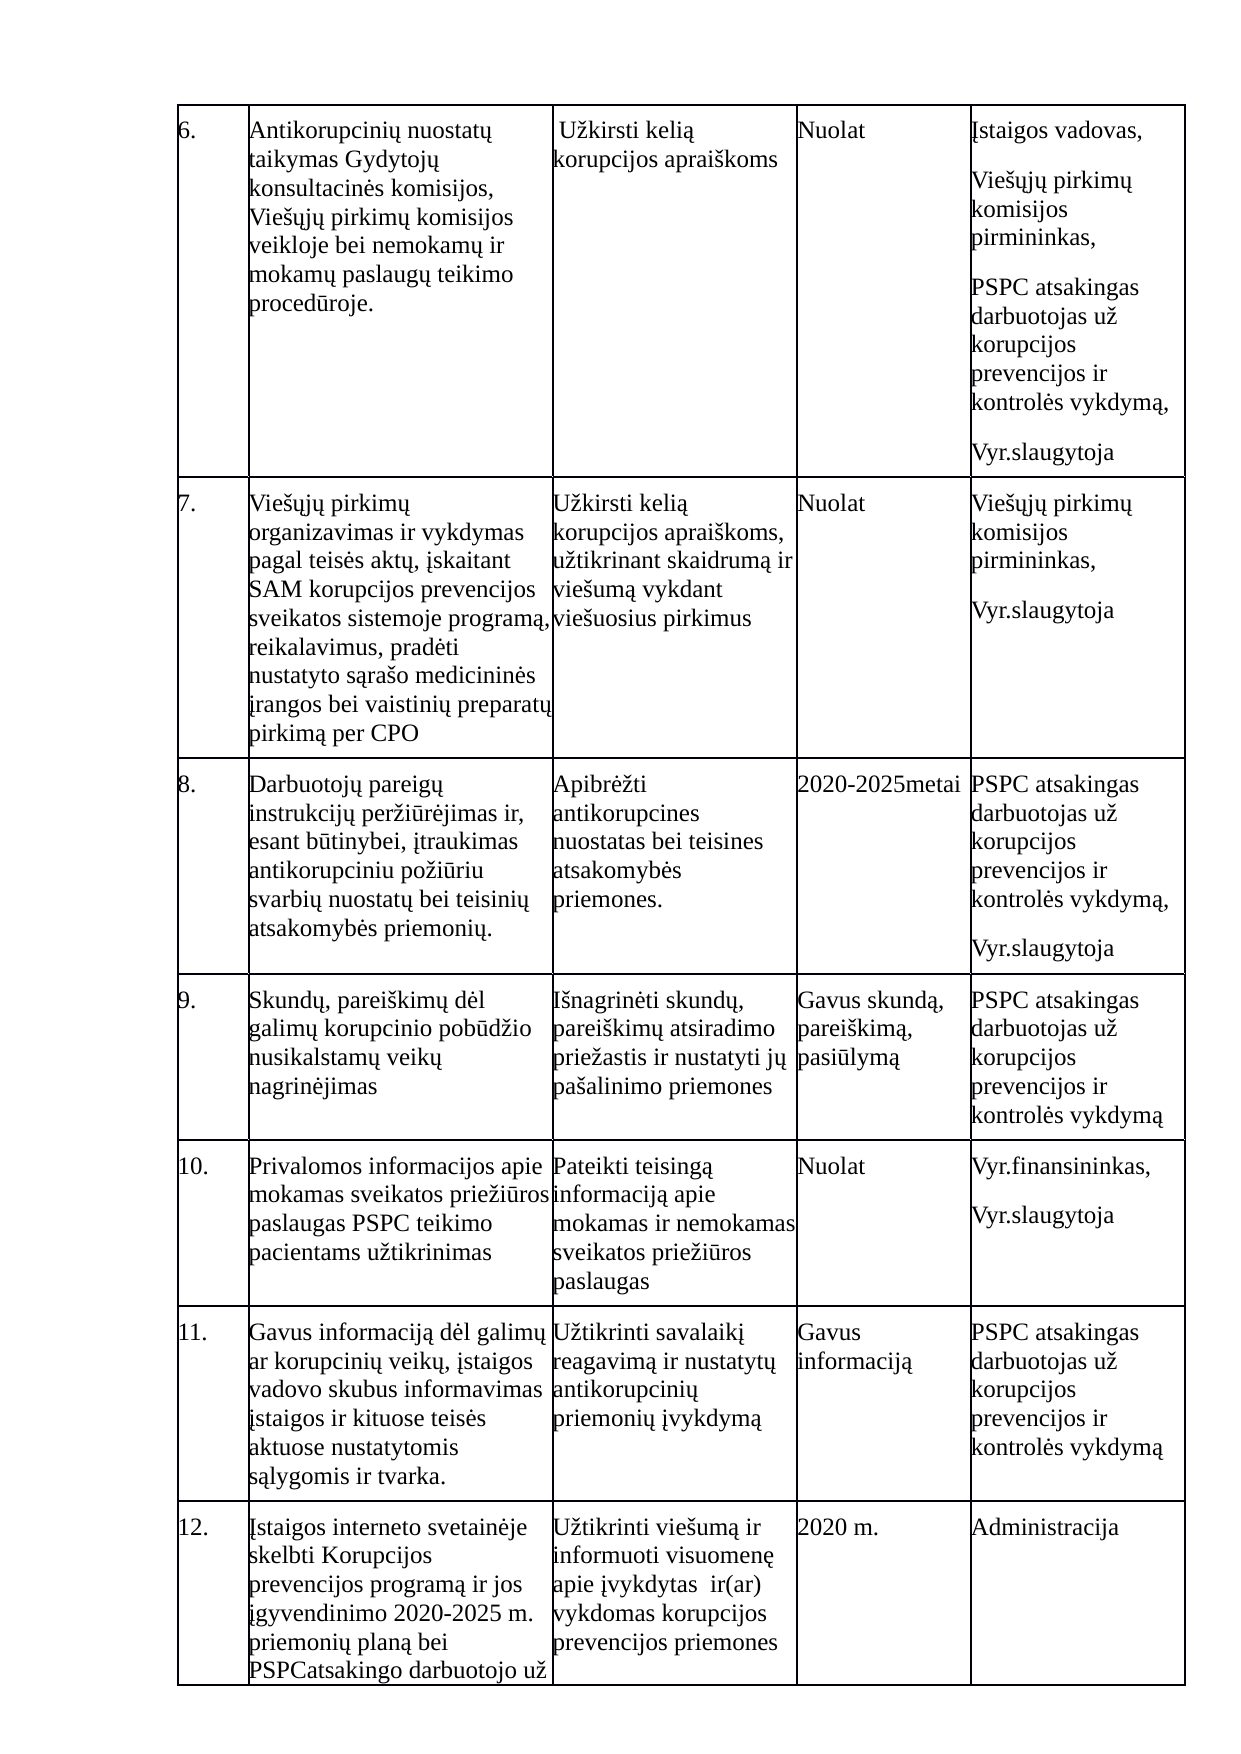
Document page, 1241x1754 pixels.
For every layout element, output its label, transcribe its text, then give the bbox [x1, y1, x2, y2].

table_cell PSPC atsakingas darbuotojas už korupcijos prevencijos ir kontrolės vykdymą [972, 975, 1184, 1139]
table_cell Įstaigos vadovas, Viešųjų pirkimų komisijos pirmininkas, PSPC atsakingas darbuotojas už korupcijos prevencijos ir kontrolės vykdymą, Vyr.slaugytoja [972, 106, 1184, 476]
table_cell Gavus informaciją dėl galimų ar korupcinių veikų, įstaigos vadovo skubus informavimas įstaigos ir kituose teisės aktuose nustatytomis sąlygomis ir tvarka. [250, 1307, 552, 1500]
table_cell Nuolat [798, 1141, 970, 1305]
table_cell PSPC atsakingas darbuotojas už korupcijos prevencijos ir kontrolės vykdymą, Vyr.slaugytoja [972, 759, 1184, 973]
table_cell Vyr.finansininkas, Vyr.slaugytoja [972, 1141, 1184, 1305]
table_cell Užtikrinti viešumą ir informuoti visuomenę apie įvykdytas ir(ar) vykdomas korupcijos prevencijos priemones [554, 1502, 796, 1684]
table_cell 6. [179, 106, 248, 476]
table_cell 2020-2025metai [798, 759, 970, 973]
table_cell Užkirsti kelią korupcijos apraiškoms [554, 106, 796, 476]
table_cell 7. [179, 478, 248, 757]
table_cell Darbuotojų pareigų instrukcijų peržiūrėjimas ir, esant būtinybei, įtraukimas antikorupciniu požiūriu svarbių nuostatų bei teisinių atsakomybės priemonių. [250, 759, 552, 973]
table_cell Pateikti teisingą informaciją apie mokamas ir nemokamas sveikatos priežiūros paslaugas [554, 1141, 796, 1305]
table_cell Administracija [972, 1502, 1184, 1684]
table_cell Išnagrinėti skundų, pareiškimų atsiradimo priežastis ir nustatyti jų pašalinimo priemones [554, 975, 796, 1139]
table_cell Nuolat [798, 106, 970, 476]
table_cell Įstaigos interneto svetainėje skelbti Korupcijos prevencijos programą ir jos įgyvendinimo 2020-2025 m. priemonių planą bei PSPCatsakingo darbuotojo už [250, 1502, 552, 1684]
table_cell Gavus skundą, pareiškimą, pasiūlymą [798, 975, 970, 1139]
table_cell Privalomos informacijos apie mokamas sveikatos priežiūros paslaugas PSPC teikimo pacientams užtikrinimas [250, 1141, 552, 1305]
table_cell 9. [179, 975, 248, 1139]
table_cell Apibrėžti antikorupcines nuostatas bei teisines atsakomybės priemones. [554, 759, 796, 973]
table_cell Skundų, pareiškimų dėl galimų korupcinio pobūdžio nusikalstamų veikų nagrinėjimas [250, 975, 552, 1139]
table_cell 2020 m. [798, 1502, 970, 1684]
table_cell Viešųjų pirkimų organizavimas ir vykdymas pagal teisės aktų, įskaitant SAM korupcijos prevencijos sveikatos sistemoje programą, reikalavimus, pradėti nustatyto sąrašo medicininės įrangos bei vaistinių preparatų pirkimą per CPO [250, 478, 552, 757]
table_cell 11. [179, 1307, 248, 1500]
table_cell Viešųjų pirkimų komisijos pirmininkas, Vyr.slaugytoja [972, 478, 1184, 757]
table_cell 10. [179, 1141, 248, 1305]
table_cell 8. [179, 759, 248, 973]
table_cell 12. [179, 1502, 248, 1684]
table_cell Užtikrinti savalaikį reagavimą ir nustatytų antikorupcinių priemonių įvykdymą [554, 1307, 796, 1500]
table_cell Užkirsti kelią korupcijos apraiškoms, užtikrinant skaidrumą ir viešumą vykdant viešuosius pirkimus [554, 478, 796, 757]
table_cell Antikorupcinių nuostatų taikymas Gydytojų konsultacinės komisijos, Viešųjų pirkimų komisijos veikloje bei nemokamų ir mokamų paslaugų teikimo procedūroje. [250, 106, 552, 476]
table_cell Gavus informaciją [798, 1307, 970, 1500]
table_cell PSPC atsakingas darbuotojas už korupcijos prevencijos ir kontrolės vykdymą [972, 1307, 1184, 1500]
table_cell Nuolat [798, 478, 970, 757]
